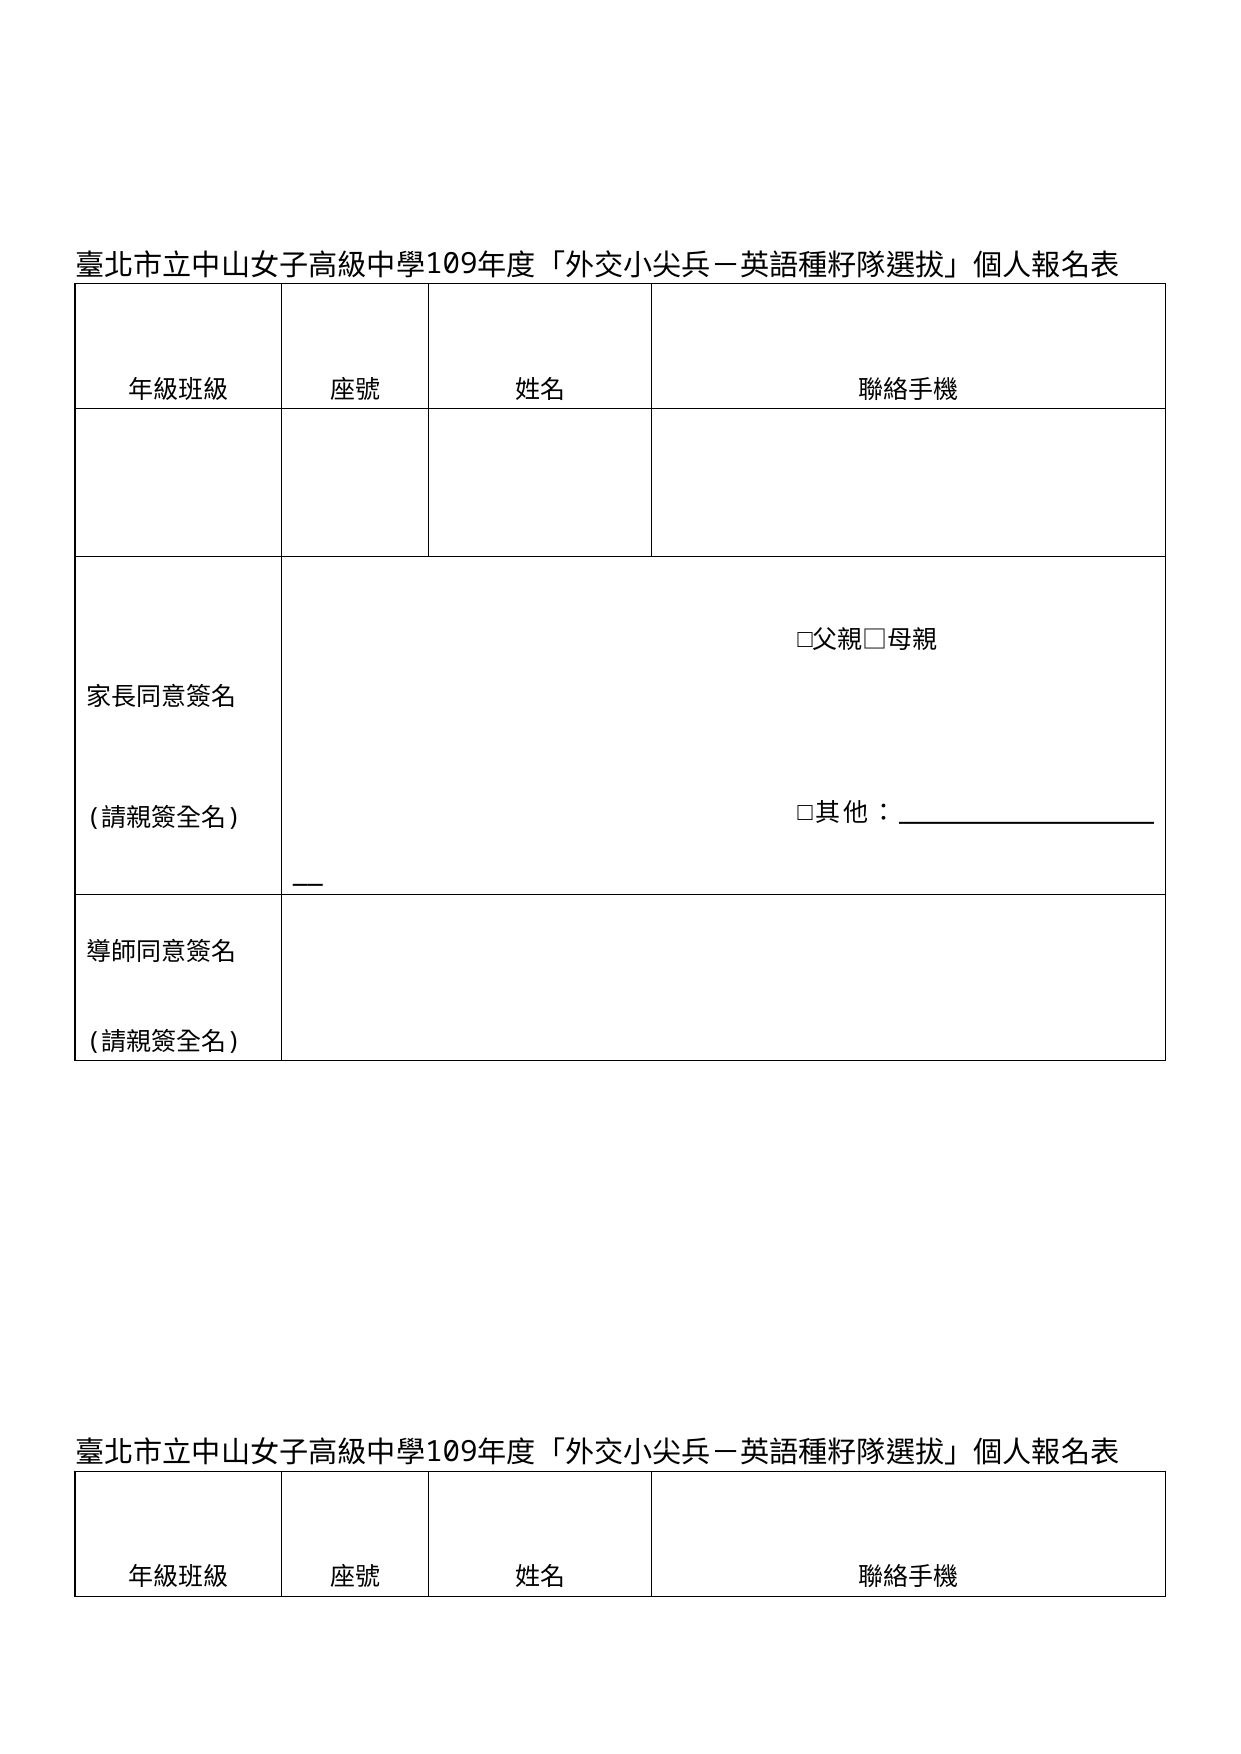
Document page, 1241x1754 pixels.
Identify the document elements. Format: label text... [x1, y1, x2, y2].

table_header 年級班級 [76, 284, 281, 408]
table_cell [76, 409, 281, 556]
table_header 年級班級 [76, 1472, 281, 1596]
table_header 聯絡手機 [652, 284, 1165, 408]
table_cell [652, 409, 1165, 556]
table_header 座號 [282, 284, 428, 408]
table_cell □父親□母親 □其他：___________________ [282, 557, 1165, 894]
table_header 姓名 [429, 284, 651, 408]
table_header 姓名 [429, 1472, 651, 1596]
table_cell 家長同意簽名 (請親簽全名) [76, 557, 281, 894]
text 臺北市立中山女子高級中學109年度「外交小尖兵－英語種籽隊選拔」個人報名表 [75, 221, 1165, 283]
table_cell [282, 409, 428, 556]
table_cell 導師同意簽名 (請親簽全名) [76, 895, 281, 1060]
table_cell [282, 895, 1165, 1060]
table_header 聯絡手機 [652, 1472, 1165, 1596]
table_cell [429, 409, 651, 556]
text 臺北市立中山女子高級中學109年度「外交小尖兵－英語種籽隊選拔」個人報名表 [75, 1408, 1165, 1471]
table_header 座號 [282, 1472, 428, 1596]
